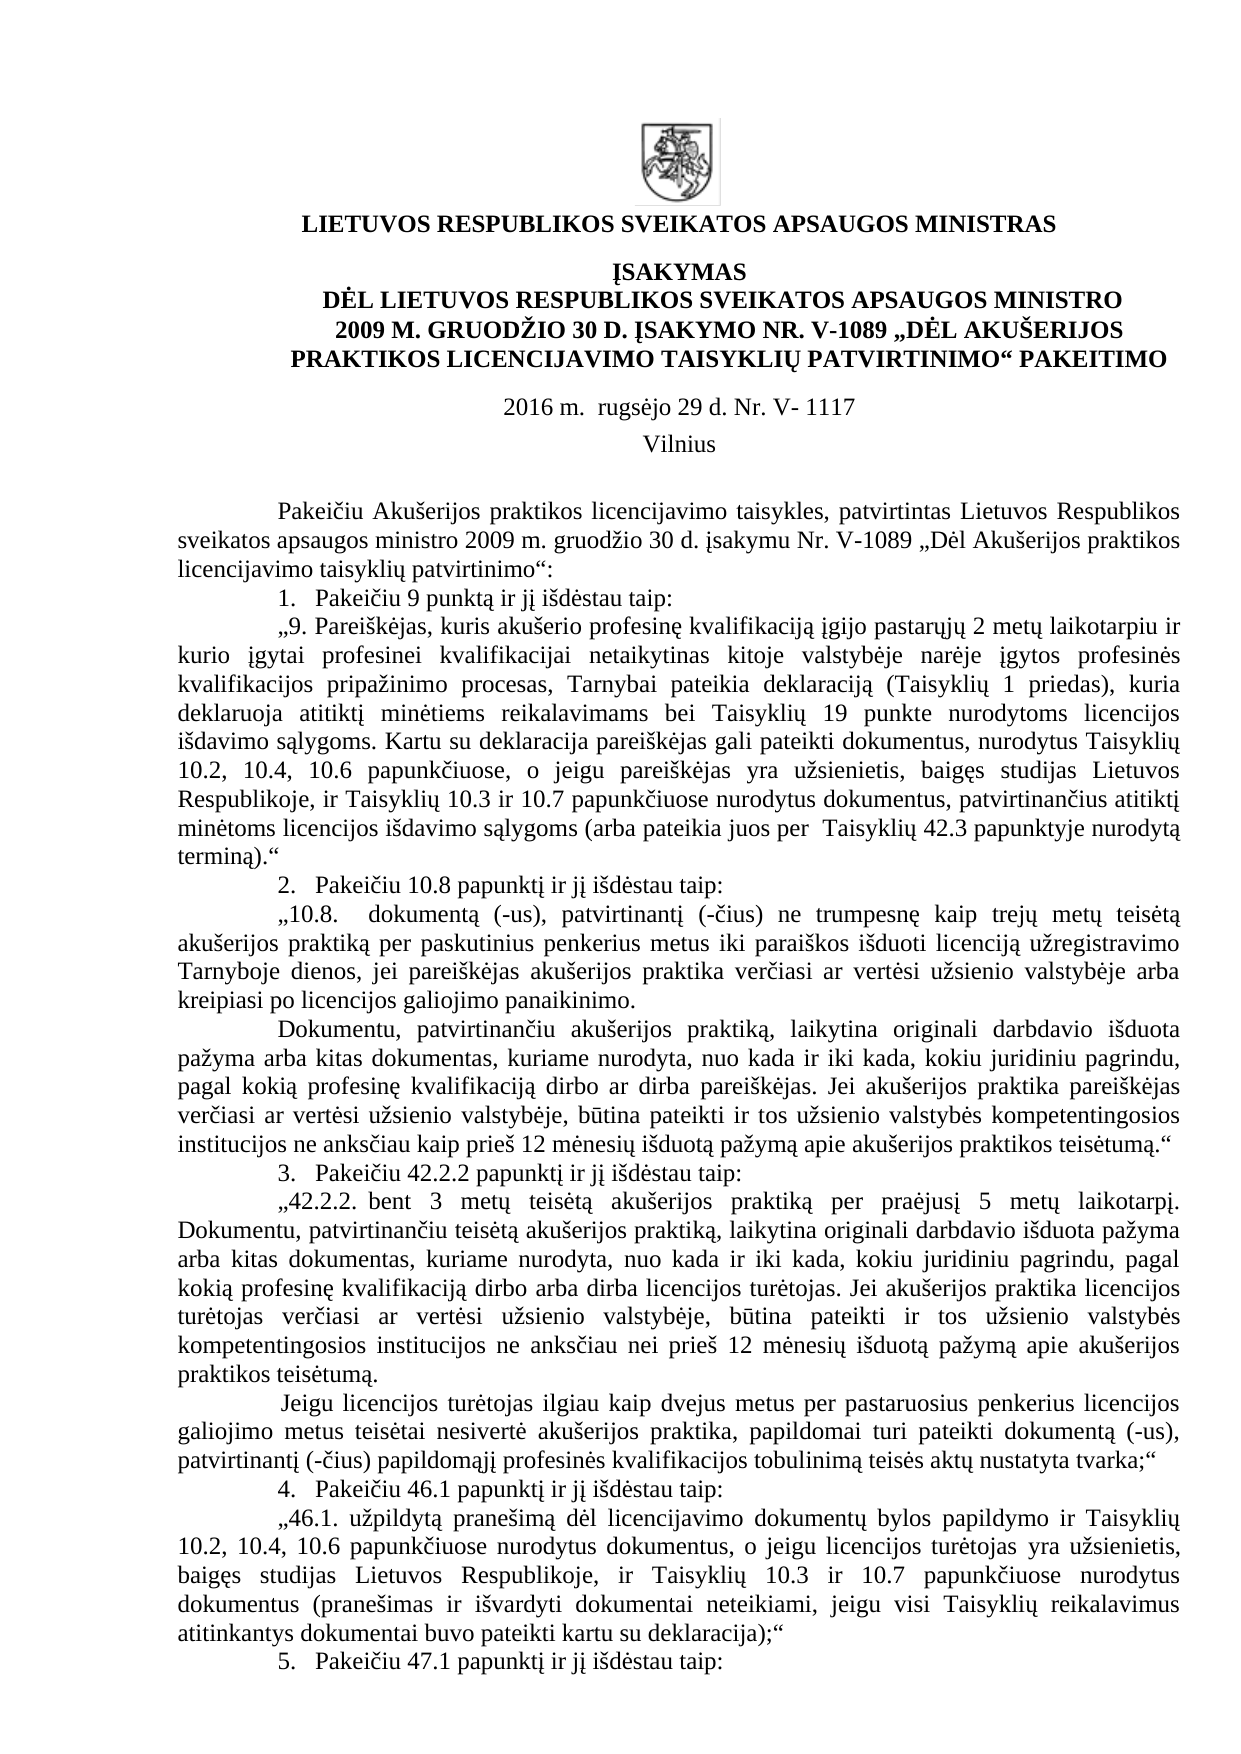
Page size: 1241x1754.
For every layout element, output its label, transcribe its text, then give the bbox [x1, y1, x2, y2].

text „42.2.2. bent 3 metų teisėtą akušerijos praktiką per praėjusį 5 metų laikotarpį. Dokumentu, patvirtinančiu teisėtą akušerijos praktiką, laikytina originali darbdavio išduota pažyma arba kitas dokumentas, kuriame nurodyta, nuo kada ir iki kada, kokiu juridiniu pagrindu, pagal kokią profesinę kvalifikaciją dirbo arba dirba licencijos turėtojas. Jei akušerijos praktika licencijos turėtojas verčiasi ar vertėsi užsienio valstybėje, būtina pateikti ir tos užsienio valstybės kompetentingosios institucijos ne anksčiau nei prieš 12 mėnesių išduotą pažymą apie akušerijos praktikos teisėtumą. [177, 1186, 1181, 1388]
text 2016 m. rugsėjo 29 d. Nr. V- 1117 [177, 392, 1181, 421]
text Vilnius [177, 421, 1181, 458]
text Dokumentu, patvirtinančiu akušerijos praktiką, laikytina originali darbdavio išduota pažyma arba kitas dokumentas, kuriame nurodyta, nuo kada ir iki kada, kokiu juridiniu pagrindu, pagal kokią profesinę kvalifikaciją dirbo ar dirba pareiškėjas. Jei akušerijos praktika pareiškėjas verčiasi ar vertėsi užsienio valstybėje, būtina pateikti ir tos užsienio valstybės kompetentingosios institucijos ne anksčiau kaip prieš 12 mėnesių išduotą pažymą apie akušerijos praktikos teisėtumą.“ [177, 1014, 1181, 1158]
text 3. Pakeičiu 42.2.2 papunktį ir jį išdėstau taip: [277, 1158, 1181, 1186]
text „46.1. užpildytą pranešimą dėl licencijavimo dokumentų bylos papildymo ir Taisyklių 10.2, 10.4, 10.6 papunkčiuose nurodytus dokumentus, o jeigu licencijos turėtojas yra užsienietis, baigęs studijas Lietuvos Respublikoje, ir Taisyklių 10.3 ir 10.7 papunkčiuose nurodytus dokumentus (pranešimas ir išvardyti dokumentai neteikiami, jeigu visi Taisyklių reikalavimus atitinkantys dokumentai buvo pateikti kartu su deklaracija);“ [177, 1503, 1181, 1646]
text DĖL LIETUVOS RESPUBLIKOS SVEIKATOS APSAUGOS MINISTRO [277, 286, 1181, 315]
text 5. Pakeičiu 47.1 papunktį ir jį išdėstau taip: [277, 1646, 1181, 1675]
text 2. Pakeičiu 10.8 papunktį ir jį išdėstau taip: [277, 870, 1181, 899]
text 4. Pakeičiu 46.1 papunktį ir jį išdėstau taip: [277, 1474, 1181, 1503]
text 1. Pakeičiu 9 punktą ir jį išdėstau taip: [277, 583, 1181, 611]
text „9. Pareiškėjas, kuris akušerio profesinę kvalifikaciją įgijo pastarųjų 2 metų laikotarpiu ir kurio įgytai profesinei kvalifikacijai netaikytinas kitoje valstybėje narėje įgytos profesinės kvalifikacijos pripažinimo procesas, Tarnybai pateikia deklaraciją (Taisyklių 1 priedas), kuria deklaruoja atitiktį minėtiems reikalavimams bei Taisyklių 19 punkte nurodytoms licencijos išdavimo sąlygoms. Kartu su deklaracija pareiškėjas gali pateikti dokumentus, nurodytus Taisyklių 10.2, 10.4, 10.6 papunkčiuose, o jeigu pareiškėjas yra užsienietis, baigęs studijas Lietuvos Respublikoje, ir Taisyklių 10.3 ir 10.7 papunkčiuose nurodytus dokumentus, patvirtinančius atitiktį minėtoms licencijos išdavimo sąlygoms (arba pateikia juos per Taisyklių 42.3 papunktyje nurodytą terminą).“ [177, 611, 1181, 870]
text „10.8. dokumentą (-us), patvirtinantį (-čius) ne trumpesnę kaip trejų metų teisėtą akušerijos praktiką per paskutinius penkerius metus iki paraiškos išduoti licenciją užregistravimo Tarnyboje dienos, jei pareiškėjas akušerijos praktika verčiasi ar vertėsi užsienio valstybėje arba kreipiasi po licencijos galiojimo panaikinimo. [177, 899, 1181, 1014]
text Pakeičiu Akušerijos praktikos licencijavimo taisykles, patvirtintas Lietuvos Respublikos sveikatos apsaugos ministro 2009 m. gruodžio 30 d. įsakymu Nr. V-1089 „Dėl Akušerijos praktikos licencijavimo taisyklių patvirtinimo“: [177, 496, 1181, 583]
text 2009 m. gruodžio 30 d. įsakymo Nr. V-1089 „DĖL akušerijos PRAKTIKOS LICENCIJAVIMO TAISYKLIŲ PATVIRTINIMO“ pakeitimo [277, 315, 1181, 373]
text LIETUVOS RESPUBLIKOS SVEIKATOS APSAUGOS MINISTRAS [177, 209, 1181, 238]
text ĮSAKYMAS [177, 257, 1181, 286]
text Jeigu licencijos turėtojas ilgiau kaip dvejus metus per pastaruosius penkerius licencijos galiojimo metus teisėtai nesivertė akušerijos praktika, papildomai turi pateikti dokumentą (-us), patvirtinantį (-čius) papildomąjį profesinės kvalifikacijos tobulinimą teisės aktų nustatyta tvarka;“ [177, 1388, 1181, 1474]
